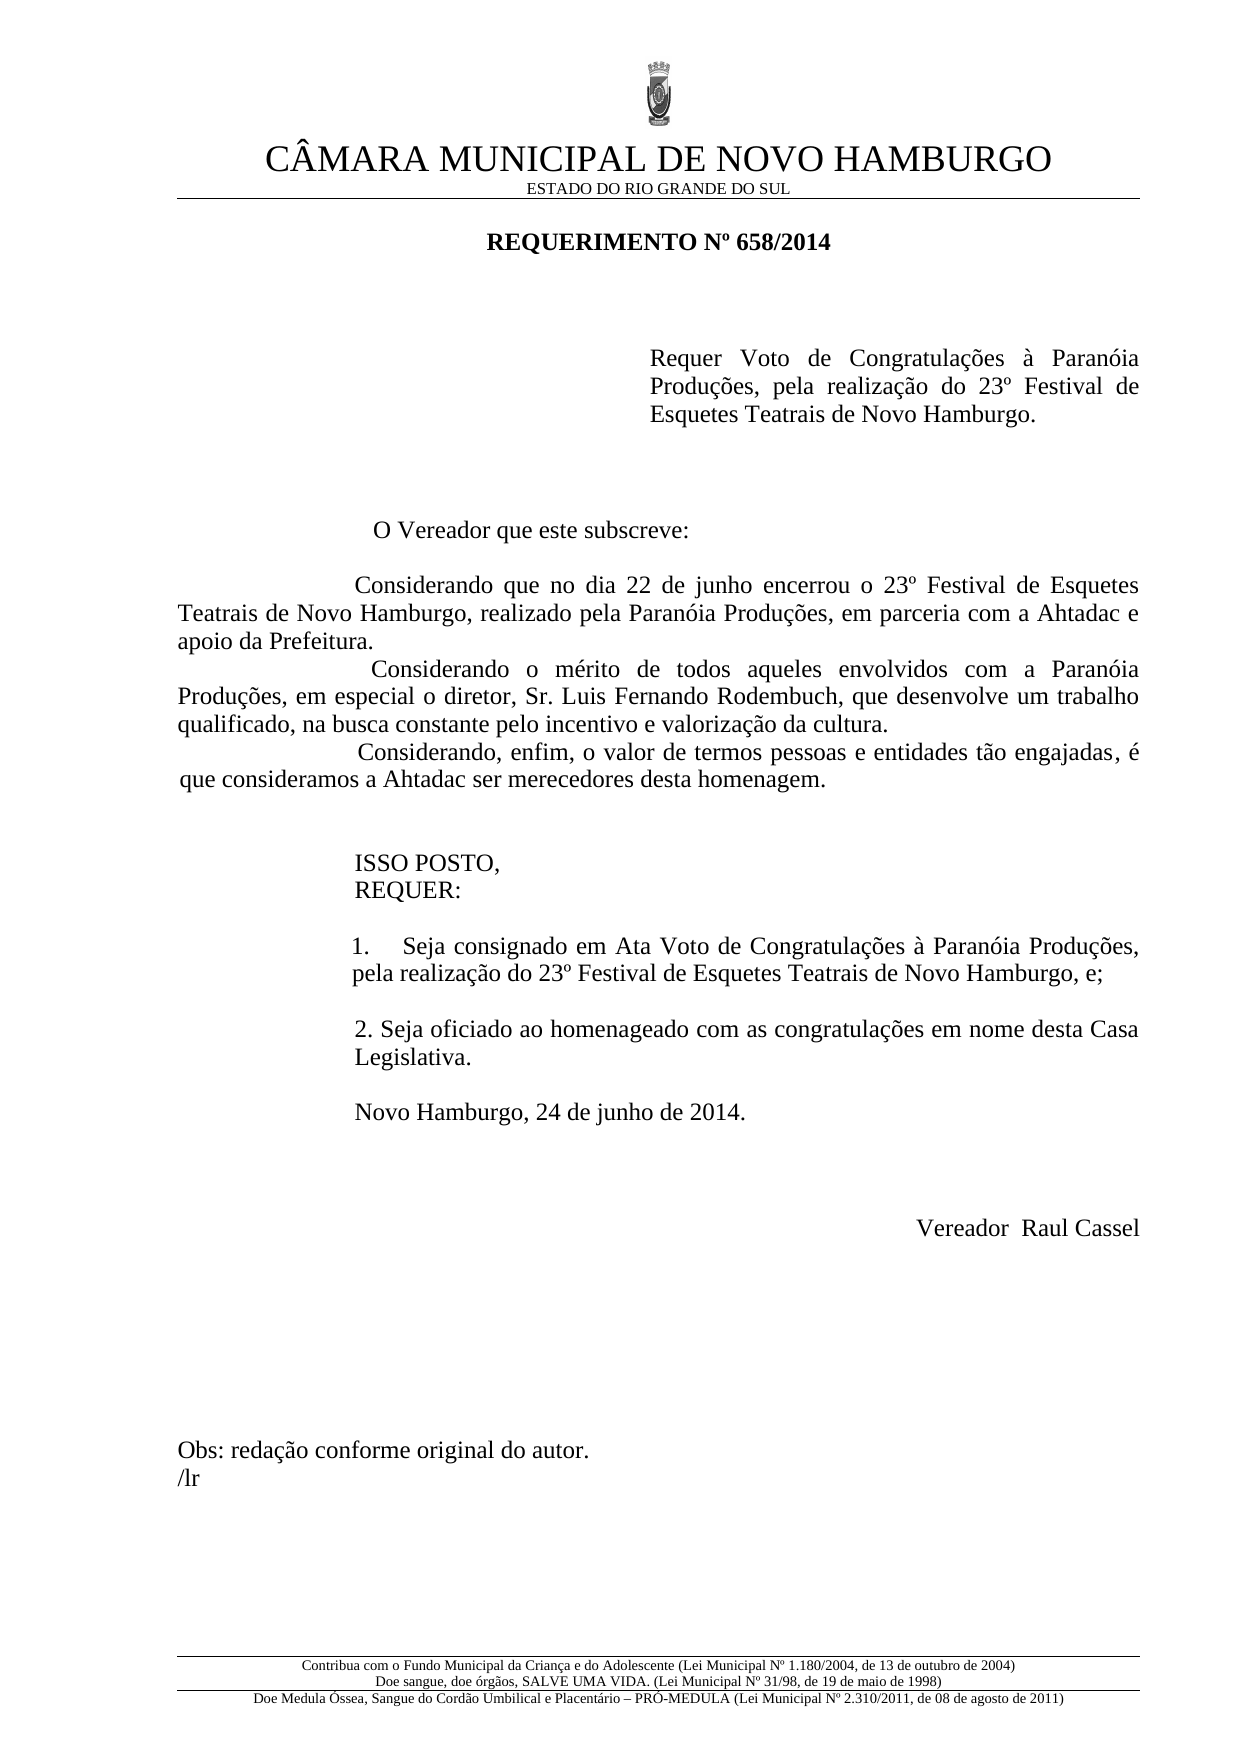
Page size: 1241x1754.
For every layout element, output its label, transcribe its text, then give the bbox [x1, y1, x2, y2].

text /lr [177, 1464, 1140, 1491]
title REQUERIMENTO Nº 658/2014 [177, 228, 1140, 256]
text Considerando, enfim, o valor de termos pessoas e entidades tão engajadas, é que consideramos a Ahtadac ser merecedores desta homenagem. [179, 738, 1140, 793]
text REQUER: [177, 876, 1140, 904]
text ISSO POSTO, [177, 849, 1140, 876]
text Considerando que no dia 22 de junho encerrou o 23º Festival de Esquetes Teatrais de Novo Hamburgo, realizado pela Paranóia Produções, em parceria com a Ahtadac e apoio da Prefeitura. [177, 572, 1140, 655]
text O Vereador que este subscreve: [360, 516, 1140, 544]
text Requer Voto de Congratulações à Paranóia Produções, pela realização do 23º Festival de Esquetes Teatrais de Novo Hamburgo. [649, 344, 1140, 428]
text Vereador Raul Cassel [177, 1214, 1140, 1242]
list Seja consignado em Ata Voto de Congratulações à Paranóia Produções, pela realização do 23º Festival de Esquetes Teatrais de Novo Hamburgo, e; [351, 932, 1140, 987]
text Obs: redação conforme original do autor. [177, 1436, 1140, 1464]
text Considerando o mérito de todos aqueles envolvidos com a Paranóia Produções, em especial o diretor, Sr. Luis Fernando Rodembuch, que desenvolve um trabalho qualificado, na busca constante pelo incentivo e valorização da cultura. [177, 655, 1140, 738]
text Novo Hamburgo, 24 de junho de 2014. [177, 1098, 1140, 1126]
text 2. Seja oficiado ao homenageado com as congratulações em nome desta Casa Legislativa. [354, 1015, 1140, 1070]
